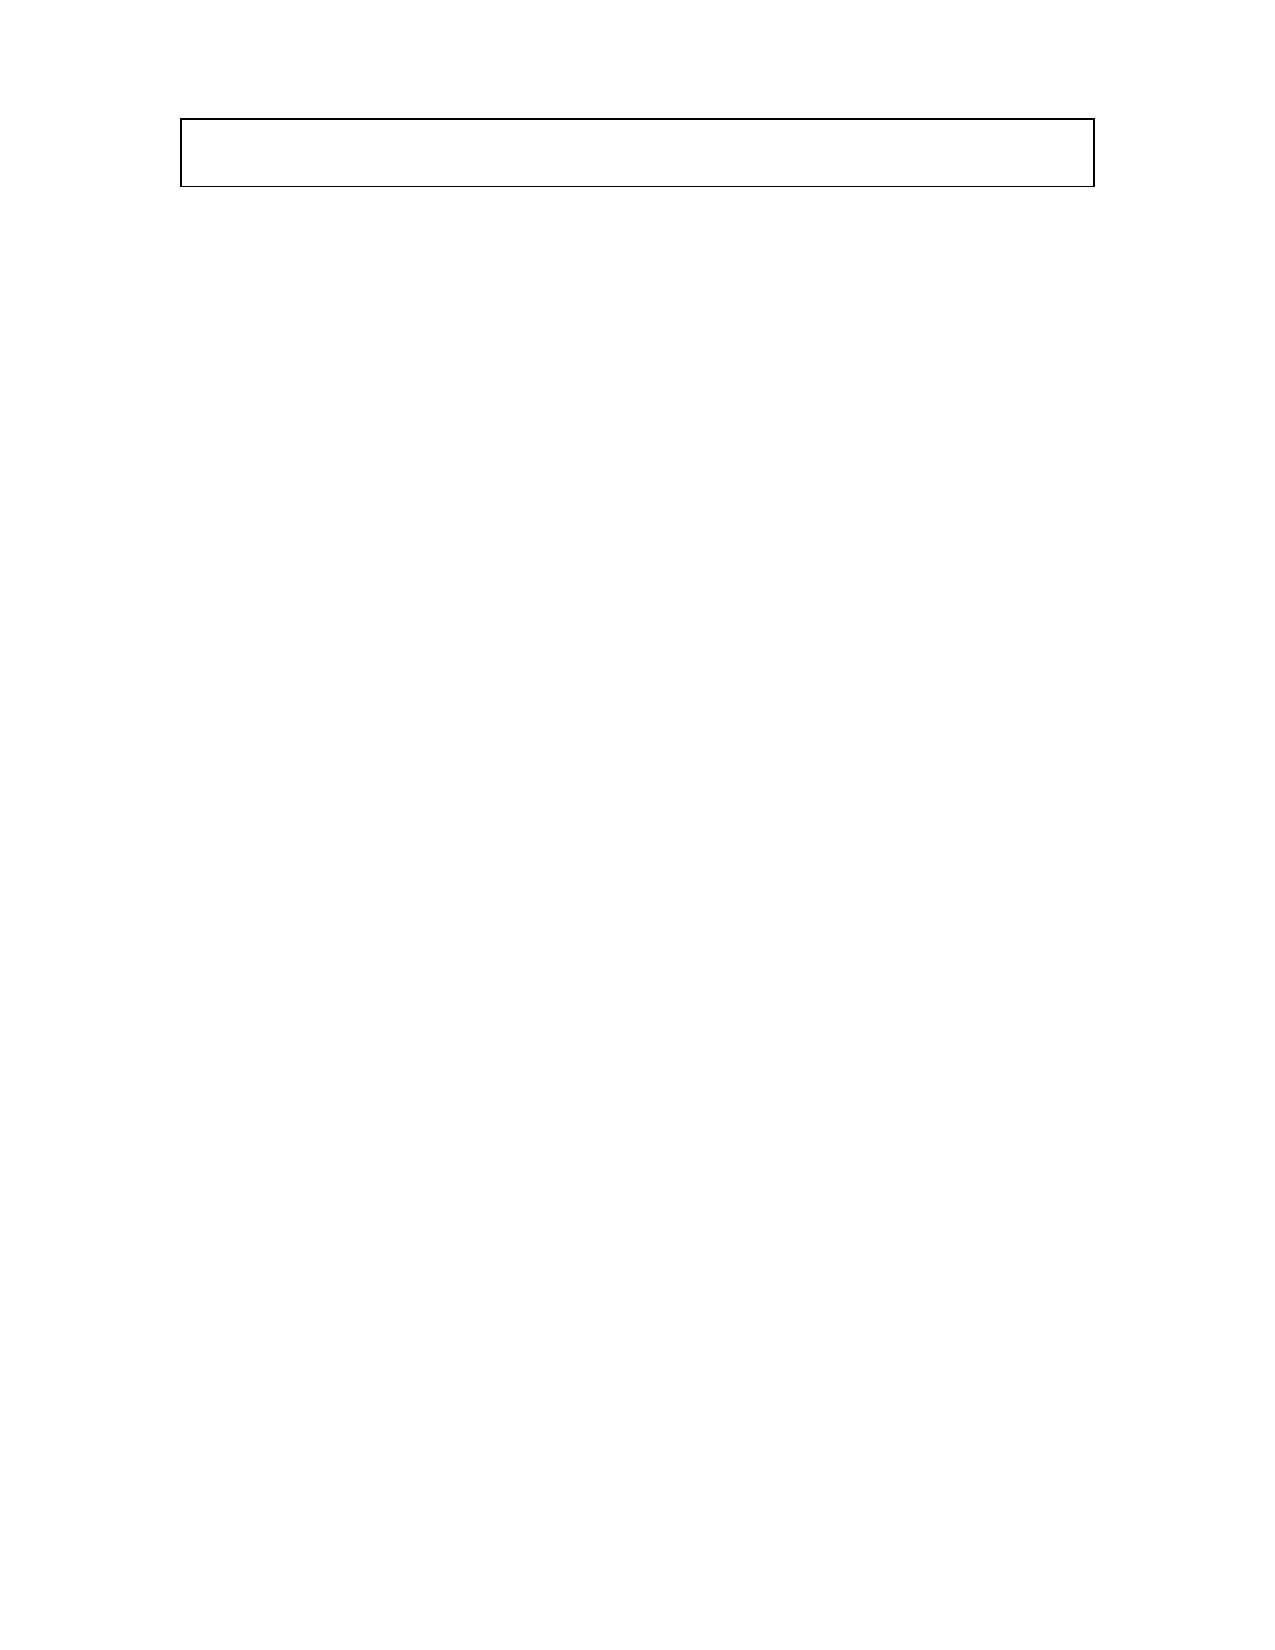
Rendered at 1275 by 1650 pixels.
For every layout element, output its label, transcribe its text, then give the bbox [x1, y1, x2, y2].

table_cell Resultados e impacto previstos (por ejemplo, en el desarrollo profesional del miembro del personal y en ambas instituciones): [182, 120, 1093, 186]
